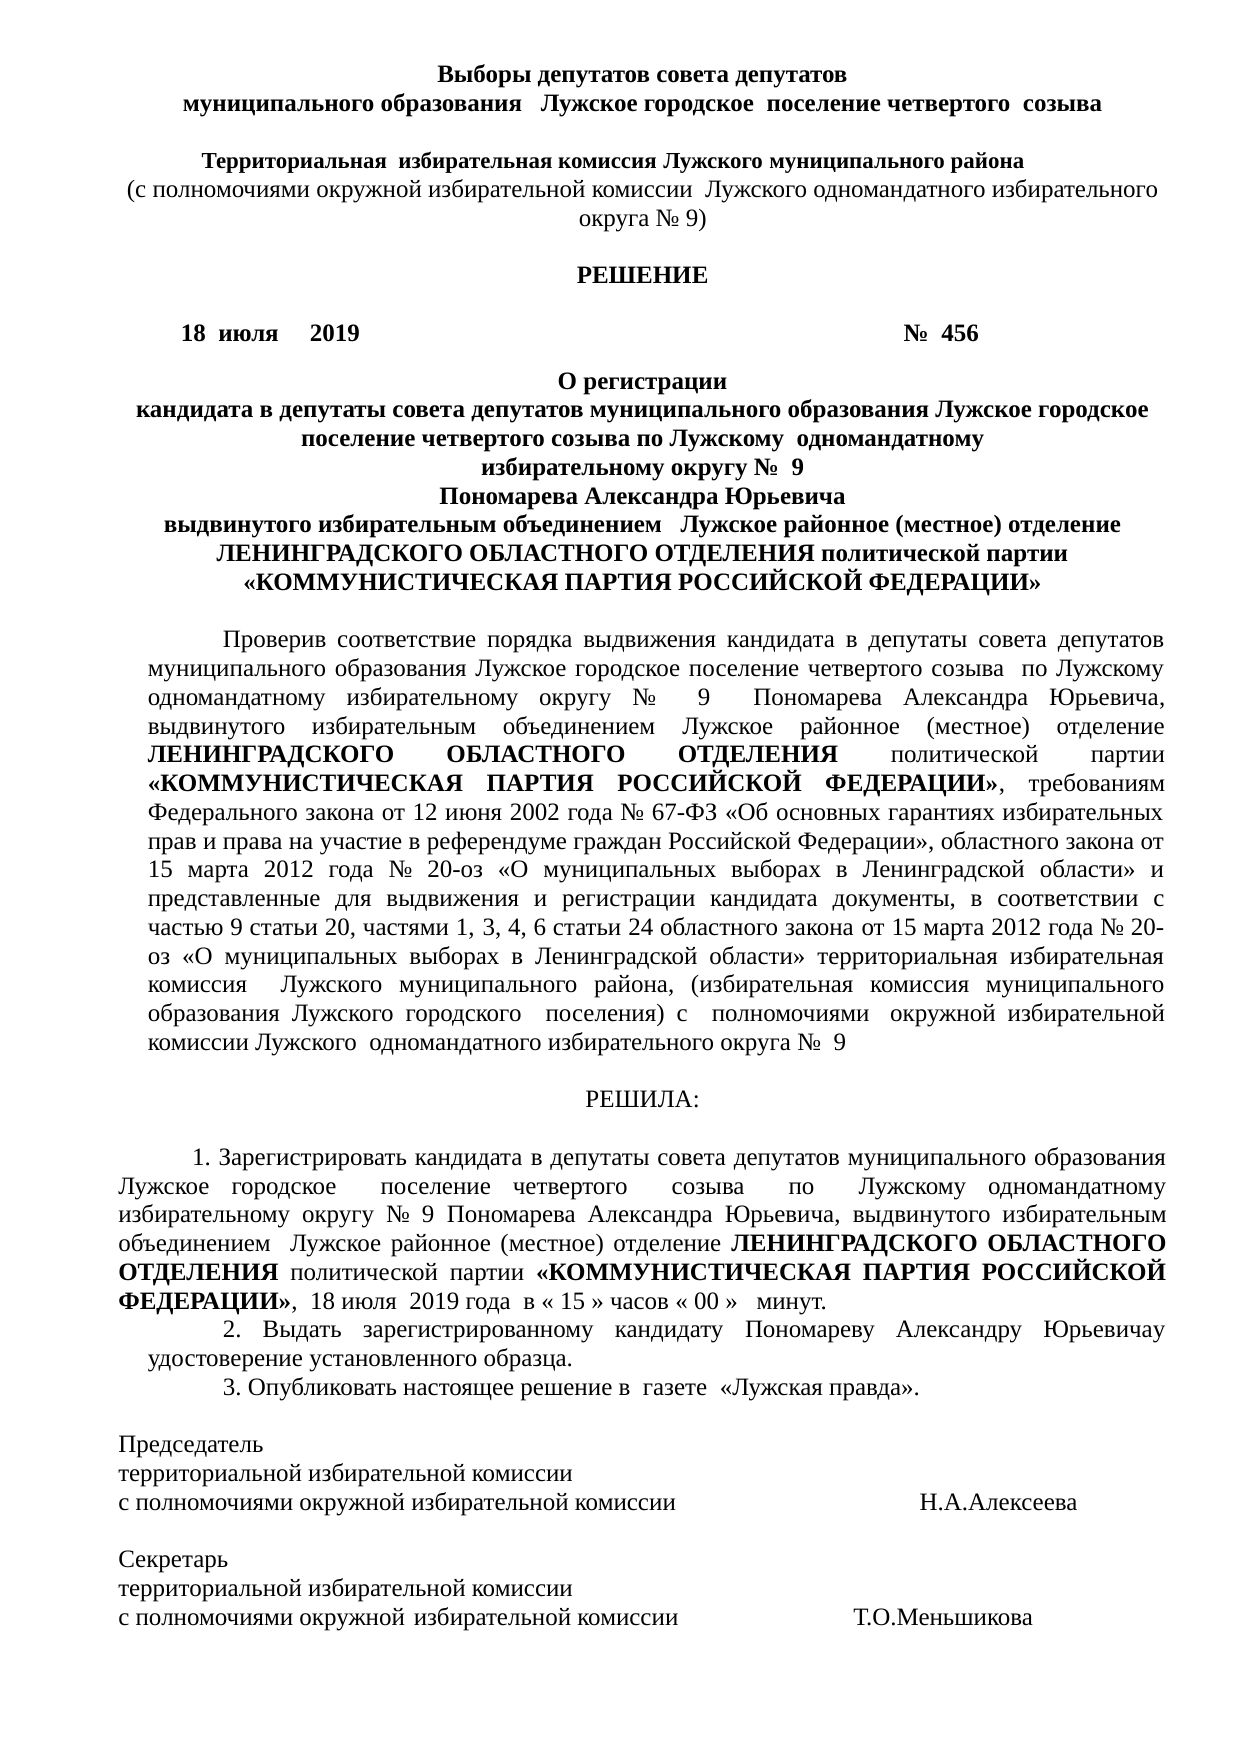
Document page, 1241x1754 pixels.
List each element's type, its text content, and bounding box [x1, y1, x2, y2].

text Территориальная избирательная комиссия Лужского муниципального района [59, 145, 1167, 174]
text 18 июля 2019 № 456 [118, 318, 1167, 347]
text с полномочиями окружной избирательной комиссии Т.О.Меньшикова [118, 1602, 1167, 1631]
text выдвинутого избирательным объединением Лужское районное (местное) отделение ЛЕНИНГРАДСКОГО ОБЛАСТНОГО ОТДЕЛЕНИЯ политической партии «КОММУНИСТИЧЕСКАЯ ПАРТИЯ РОССИЙСКОЙ ФЕДЕРАЦИИ» [118, 509, 1167, 596]
text избирательному округу № 9 [118, 452, 1167, 481]
text РЕШИЛА: [118, 1084, 1167, 1113]
text Секретарь [118, 1544, 1167, 1573]
text О регистрации [118, 366, 1167, 394]
text Председатель [118, 1429, 1167, 1458]
text 1. Зарегистрировать кандидата в депутаты совета депутатов муниципального образования Лужское городское поселение четвертого созыва по Лужскому одномандатному избирательному округу № 9 Пономарева Александра Юрьевича, выдвинутого избирательным объединением Лужское районное (местное) отделение ЛЕНИНГРАДСКОГО ОБЛАСТНОГО ОТДЕЛЕНИЯ политической партии «КОММУНИСТИЧЕСКАЯ ПАРТИЯ РОССИЙСКОЙ ФЕДЕРАЦИИ», 18 июля 2019 года в « 15 » часов « 00 » минут. [118, 1142, 1167, 1314]
text Проверив соответствие порядка выдвижения кандидата в депутаты совета депутатов муниципального образования Лужское городское поселение четвертого созыва по Лужскому одномандатному избирательному округу № 9 Пономарева Александра Юрьевича, выдвинутого избирательным объединением Лужское районное (местное) отделение ЛЕНИНГРАДСКОГО ОБЛАСТНОГО ОТДЕЛЕНИЯ политической партии «КОММУНИСТИЧЕСКАЯ ПАРТИЯ РОССИЙСКОЙ ФЕДЕРАЦИИ», требованиям Федерального закона от 12 июня 2002 года № 67-ФЗ «Об основных гарантиях избирательных прав и права на участие в референдуме граждан Российской Федерации», областного закона от 15 марта 2012 года № 20-оз «О муниципальных выборах в Ленинградской области» и представленные для выдвижения и регистрации кандидата документы, в соответствии с частью 9 статьи 20, частями 1, 3, 4, 6 статьи 24 областного закона от 15 марта 2012 года № 20-оз «О муниципальных выборах в Ленинградской области» территориальная избирательная комиссия Лужского муниципального района, (избирательная комиссия муниципального образования Лужского городского поселения) с полномочиями окружной избирательной комиссии Лужского одномандатного избирательного округа № 9 [148, 624, 1165, 1056]
text территориальной избирательной комиссии [118, 1573, 1167, 1602]
text Выборы депутатов совета депутатов [118, 59, 1167, 88]
text муниципального образования Лужское городское поселение четвертого созыва [118, 88, 1167, 117]
text 3. Опубликовать настоящее решение в газете «Лужская правда». [148, 1372, 1165, 1401]
text территориальной избирательной комиссии [118, 1458, 1167, 1487]
text РЕШЕНИЕ [118, 260, 1167, 289]
text (с полномочиями окружной избирательной комиссии Лужского одномандатного избирательного округа № 9) [118, 174, 1167, 232]
text с полномочиями окружной избирательной комиссии Н.А.Алексеева [118, 1487, 1167, 1516]
text Пономарева Александра Юрьевича [118, 481, 1167, 509]
text кандидата в депутаты совета депутатов муниципального образования Лужское городское поселение четвертого созыва по Лужскому одномандатному [118, 394, 1167, 452]
text 2. Выдать зарегистрированному кандидату Пономареву Александру Юрьевичау удостоверение установленного образца. [148, 1314, 1165, 1372]
